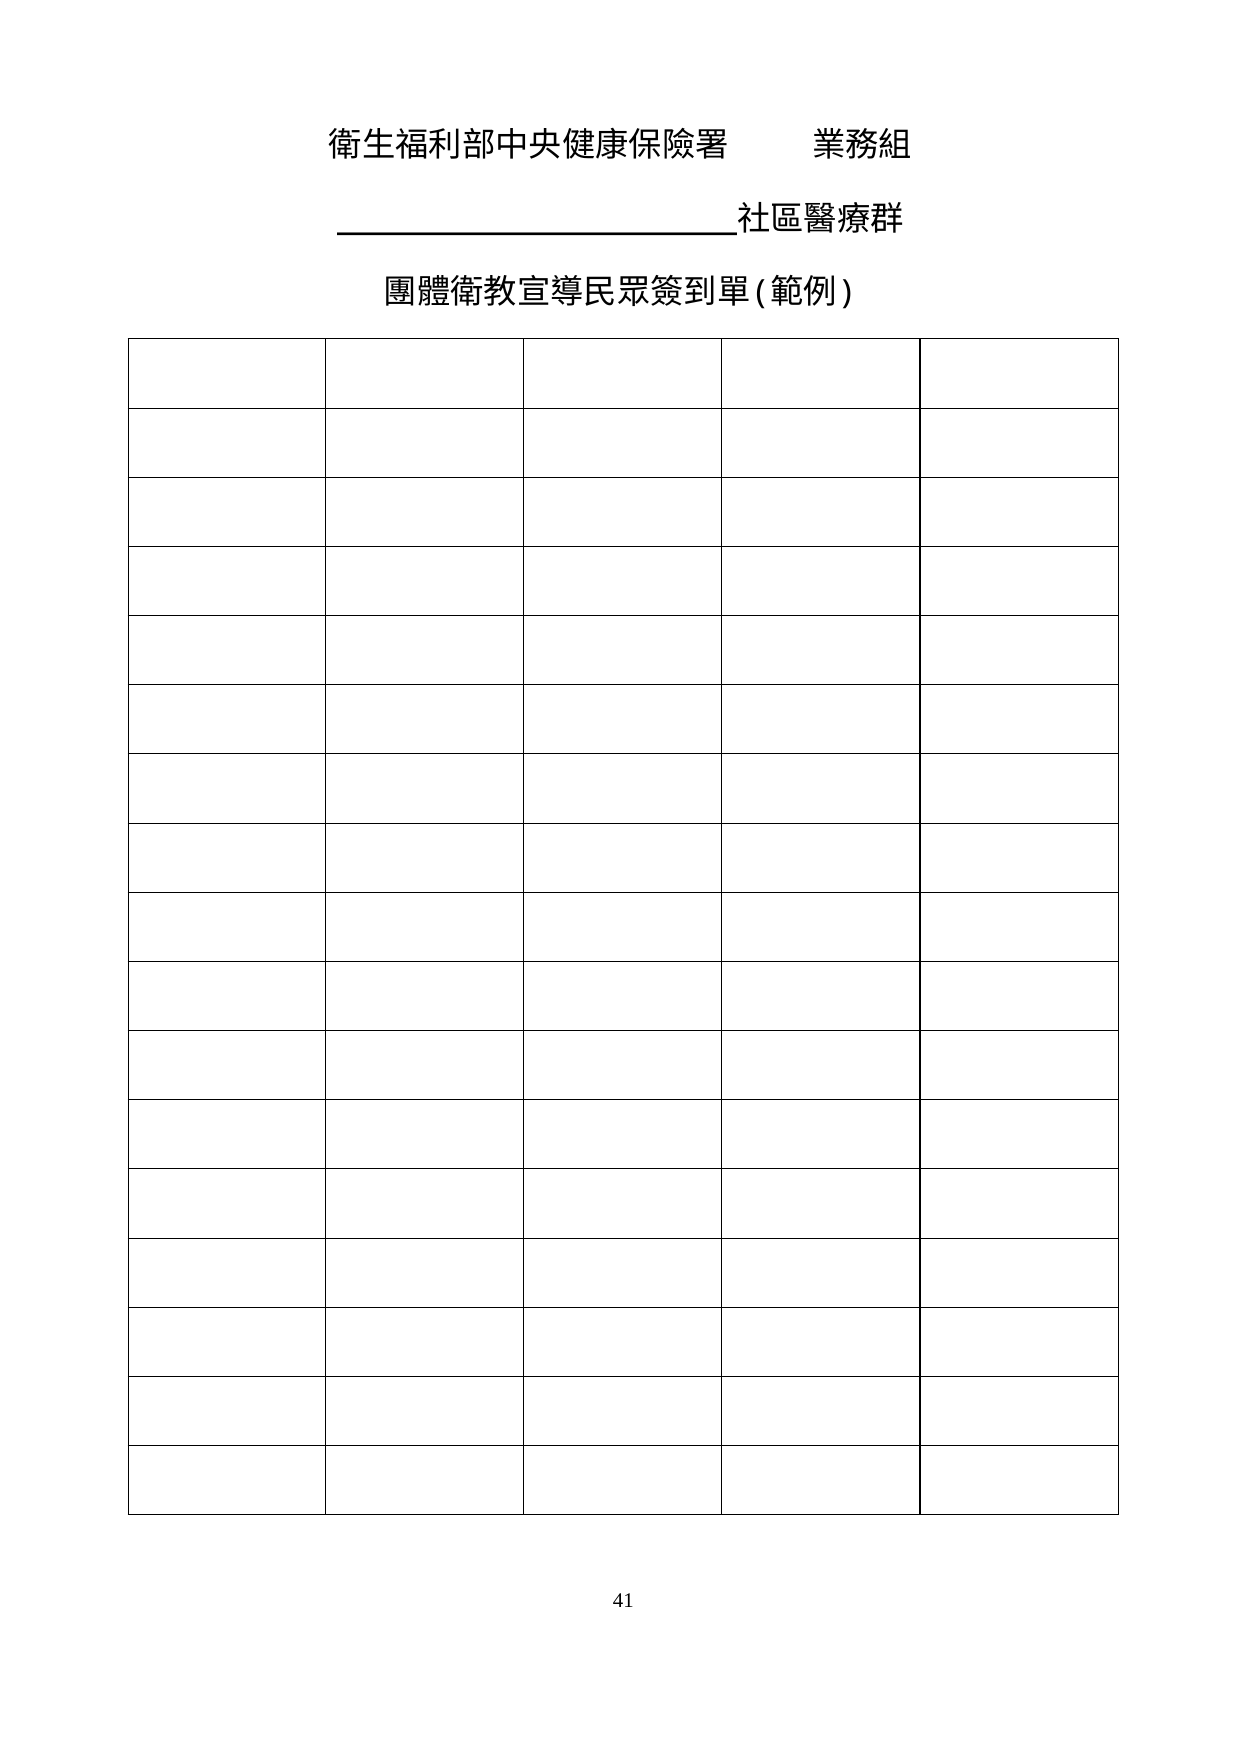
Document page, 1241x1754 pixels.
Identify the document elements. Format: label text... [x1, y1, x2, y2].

table_cell [129, 824, 325, 892]
table_header [524, 339, 721, 407]
table_cell [129, 1377, 325, 1445]
table_cell [129, 547, 325, 615]
table_header [921, 339, 1118, 407]
table_cell [129, 409, 325, 477]
table_cell [129, 1446, 325, 1514]
table_cell [129, 893, 325, 961]
table_cell [524, 1308, 721, 1376]
table_cell [524, 1031, 721, 1099]
table_cell [921, 685, 1118, 753]
table_cell [326, 962, 523, 1030]
table_cell [326, 685, 523, 753]
table_cell [722, 478, 919, 546]
table_cell [326, 1239, 523, 1307]
table_cell [722, 893, 919, 961]
table_cell [921, 1446, 1118, 1514]
table_cell [129, 962, 325, 1030]
table_cell [921, 1308, 1118, 1376]
table_cell [921, 547, 1118, 615]
table_cell [326, 1100, 523, 1168]
table_cell [129, 1308, 325, 1376]
table_cell [921, 962, 1118, 1030]
table_cell [722, 824, 919, 892]
table_cell [326, 409, 523, 477]
table_cell [326, 1308, 523, 1376]
text 衛生福利部中央健康保險署 業務組 [118, 118, 1122, 166]
table_cell [326, 478, 523, 546]
table_cell [722, 1308, 919, 1376]
table_cell [524, 962, 721, 1030]
table_cell [722, 1100, 919, 1168]
table_cell [722, 616, 919, 684]
table_cell [921, 478, 1118, 546]
table_cell [921, 409, 1118, 477]
table_cell [921, 1031, 1118, 1099]
table_cell [129, 685, 325, 753]
table_cell [129, 616, 325, 684]
table_cell [326, 1446, 523, 1514]
table_cell [524, 1169, 721, 1237]
table_cell [326, 1377, 523, 1445]
table_cell [722, 685, 919, 753]
table_cell [722, 1446, 919, 1514]
table_cell [722, 1377, 919, 1445]
table_cell [722, 409, 919, 477]
table_cell [524, 893, 721, 961]
table_cell [524, 754, 721, 822]
table_cell [129, 754, 325, 822]
table_cell [722, 1239, 919, 1307]
table_cell [921, 1377, 1118, 1445]
table_cell [326, 547, 523, 615]
table_cell [524, 1377, 721, 1445]
table_cell [921, 1239, 1118, 1307]
text 團體衛教宣導民眾簽到單(範例) [118, 265, 1122, 313]
table_cell [524, 1239, 721, 1307]
table_cell [129, 1239, 325, 1307]
table_cell [326, 1031, 523, 1099]
table_cell [524, 1446, 721, 1514]
table_cell [326, 824, 523, 892]
table_cell [921, 1169, 1118, 1237]
table_cell [921, 616, 1118, 684]
table_cell [524, 616, 721, 684]
table_cell [326, 1169, 523, 1237]
table_cell [524, 824, 721, 892]
table_cell [921, 754, 1118, 822]
table_cell [326, 616, 523, 684]
table_cell [326, 893, 523, 961]
table_cell [524, 1100, 721, 1168]
table_cell [722, 962, 919, 1030]
table_cell [722, 547, 919, 615]
table_cell [921, 1100, 1118, 1168]
table_header [129, 339, 325, 407]
table_cell [326, 754, 523, 822]
table_cell [524, 409, 721, 477]
text ____________________社區醫療群 [118, 191, 1122, 240]
table_cell [129, 1031, 325, 1099]
table_cell [722, 1169, 919, 1237]
table_cell [921, 824, 1118, 892]
table_cell [524, 685, 721, 753]
table_cell [722, 1031, 919, 1099]
table_cell [129, 1169, 325, 1237]
table_header [326, 339, 523, 407]
table_cell [524, 478, 721, 546]
table_cell [129, 1100, 325, 1168]
table_cell [524, 547, 721, 615]
table_cell [129, 478, 325, 546]
table_cell [921, 893, 1118, 961]
table_cell [722, 754, 919, 822]
table_header [722, 339, 919, 407]
